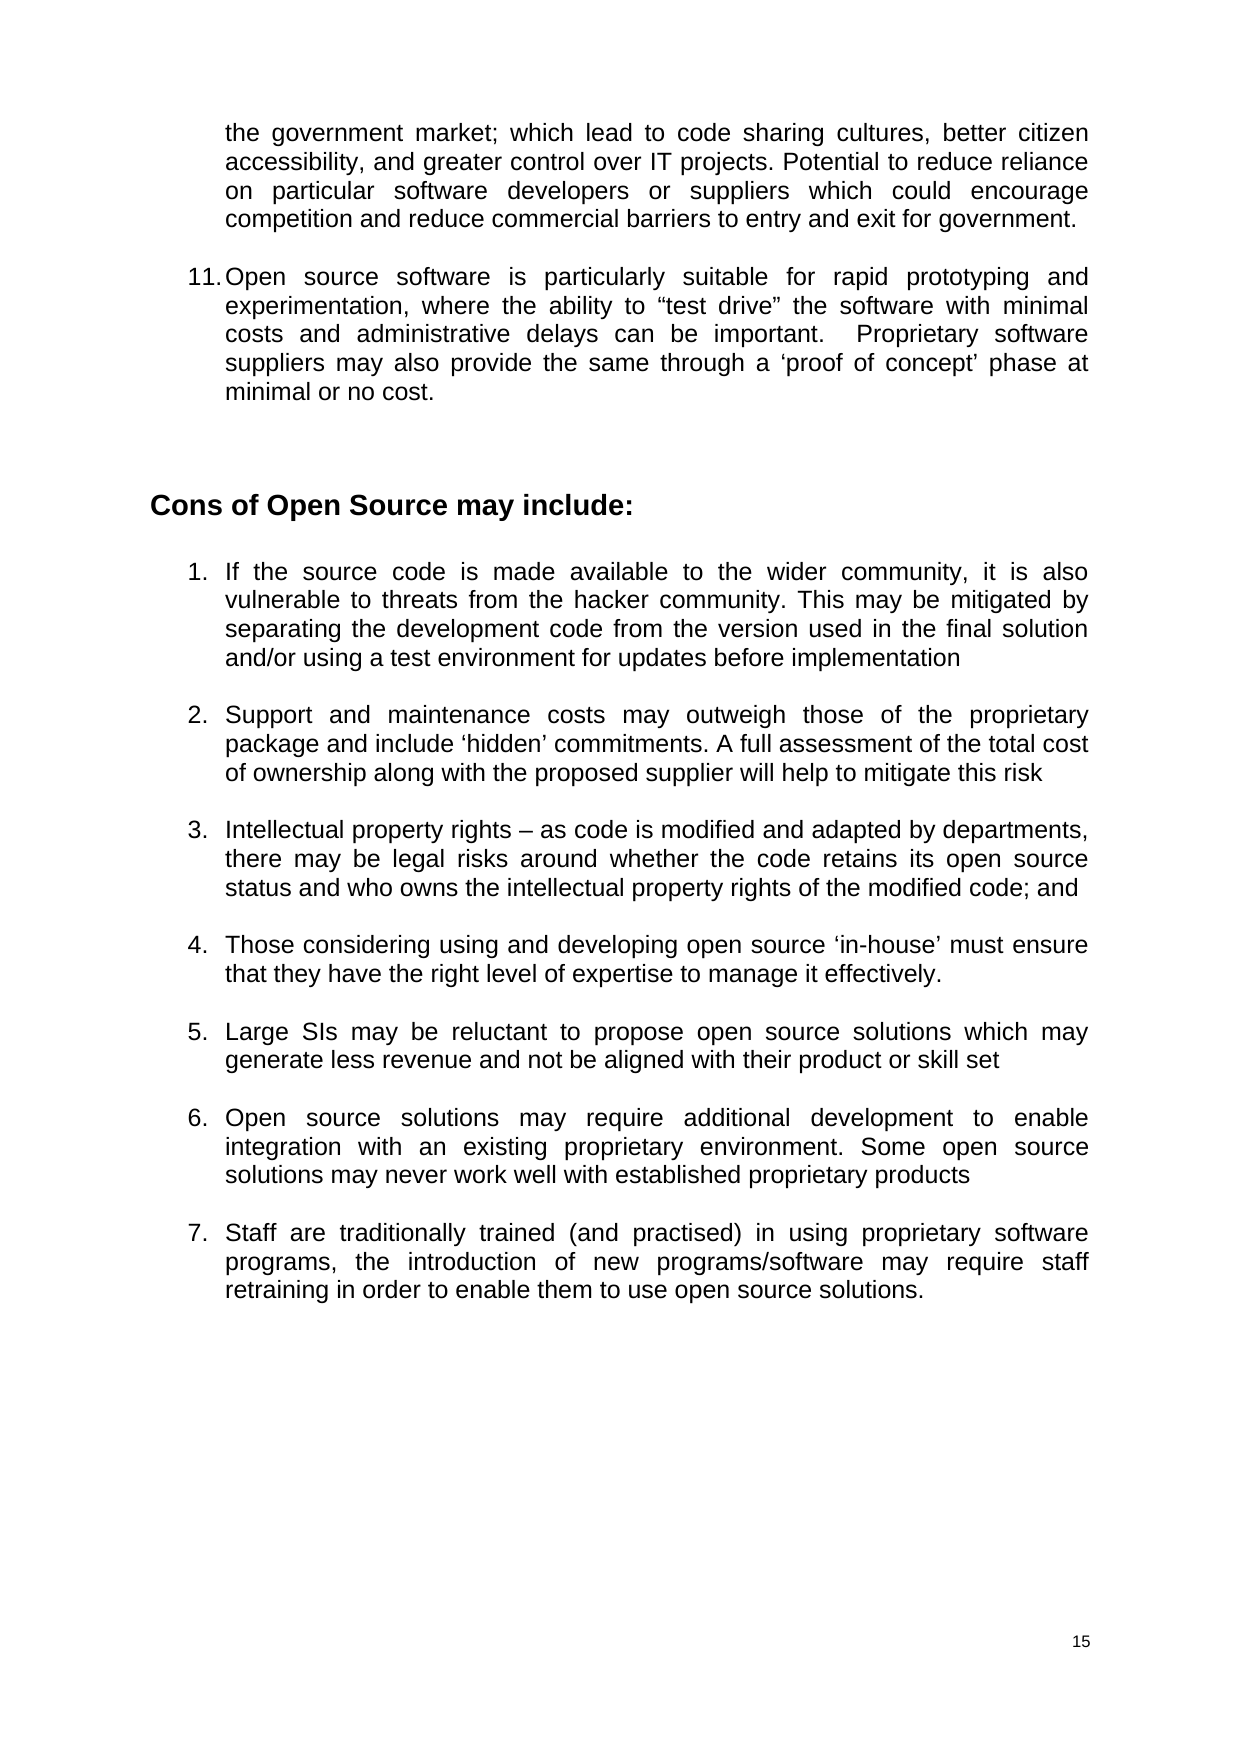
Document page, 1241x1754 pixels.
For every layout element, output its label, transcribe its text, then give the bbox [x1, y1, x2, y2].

list Support and maintenance costs may outweigh those of the proprietary package and include ‘hidden’ commitments. A full assessment of the total cost of ownership along with the proposed supplier will help to mitigate this risk [187, 700, 1090, 787]
subtitle Cons of Open Source may include: [150, 488, 1090, 522]
list Intellectual property rights – as code is modified and adapted by departments, there may be legal risks around whether the code retains its open source status and who owns the intellectual property rights of the modified code; and [187, 815, 1090, 902]
list If the source code is made available to the wider community, it is also vulnerable to threats from the hacker community. This may be mitigated by separating the development code from the version used in the final solution and/or using a test environment for updates before implementation [187, 557, 1090, 672]
list the government market; which lead to code sharing cultures, better citizen accessibility, and greater control over IT projects. Potential to reduce reliance on particular software developers or suppliers which could encourage competition and reduce commercial barriers to entry and exit for government. [187, 118, 1090, 233]
list Staff are traditionally trained (and practised) in using proprietary software programs, the introduction of new programs/software may require staff retraining in order to enable them to use open source solutions. [187, 1218, 1090, 1304]
list Open source software is particularly suitable for rapid prototyping and experimentation, where the ability to “test drive” the software with minimal costs and administrative delays can be important. Proprietary software suppliers may also provide the same through a ‘proof of concept’ phase at minimal or no cost. [187, 262, 1090, 406]
list Those considering using and developing open source ‘in-house’ must ensure that they have the right level of expertise to manage it effectively. [187, 930, 1090, 988]
list Open source solutions may require additional development to enable integration with an existing proprietary environment. Some open source solutions may never work well with established proprietary products [187, 1103, 1090, 1189]
list Large SIs may be reluctant to propose open source solutions which may generate less revenue and not be aligned with their product or skill set [187, 1017, 1090, 1074]
